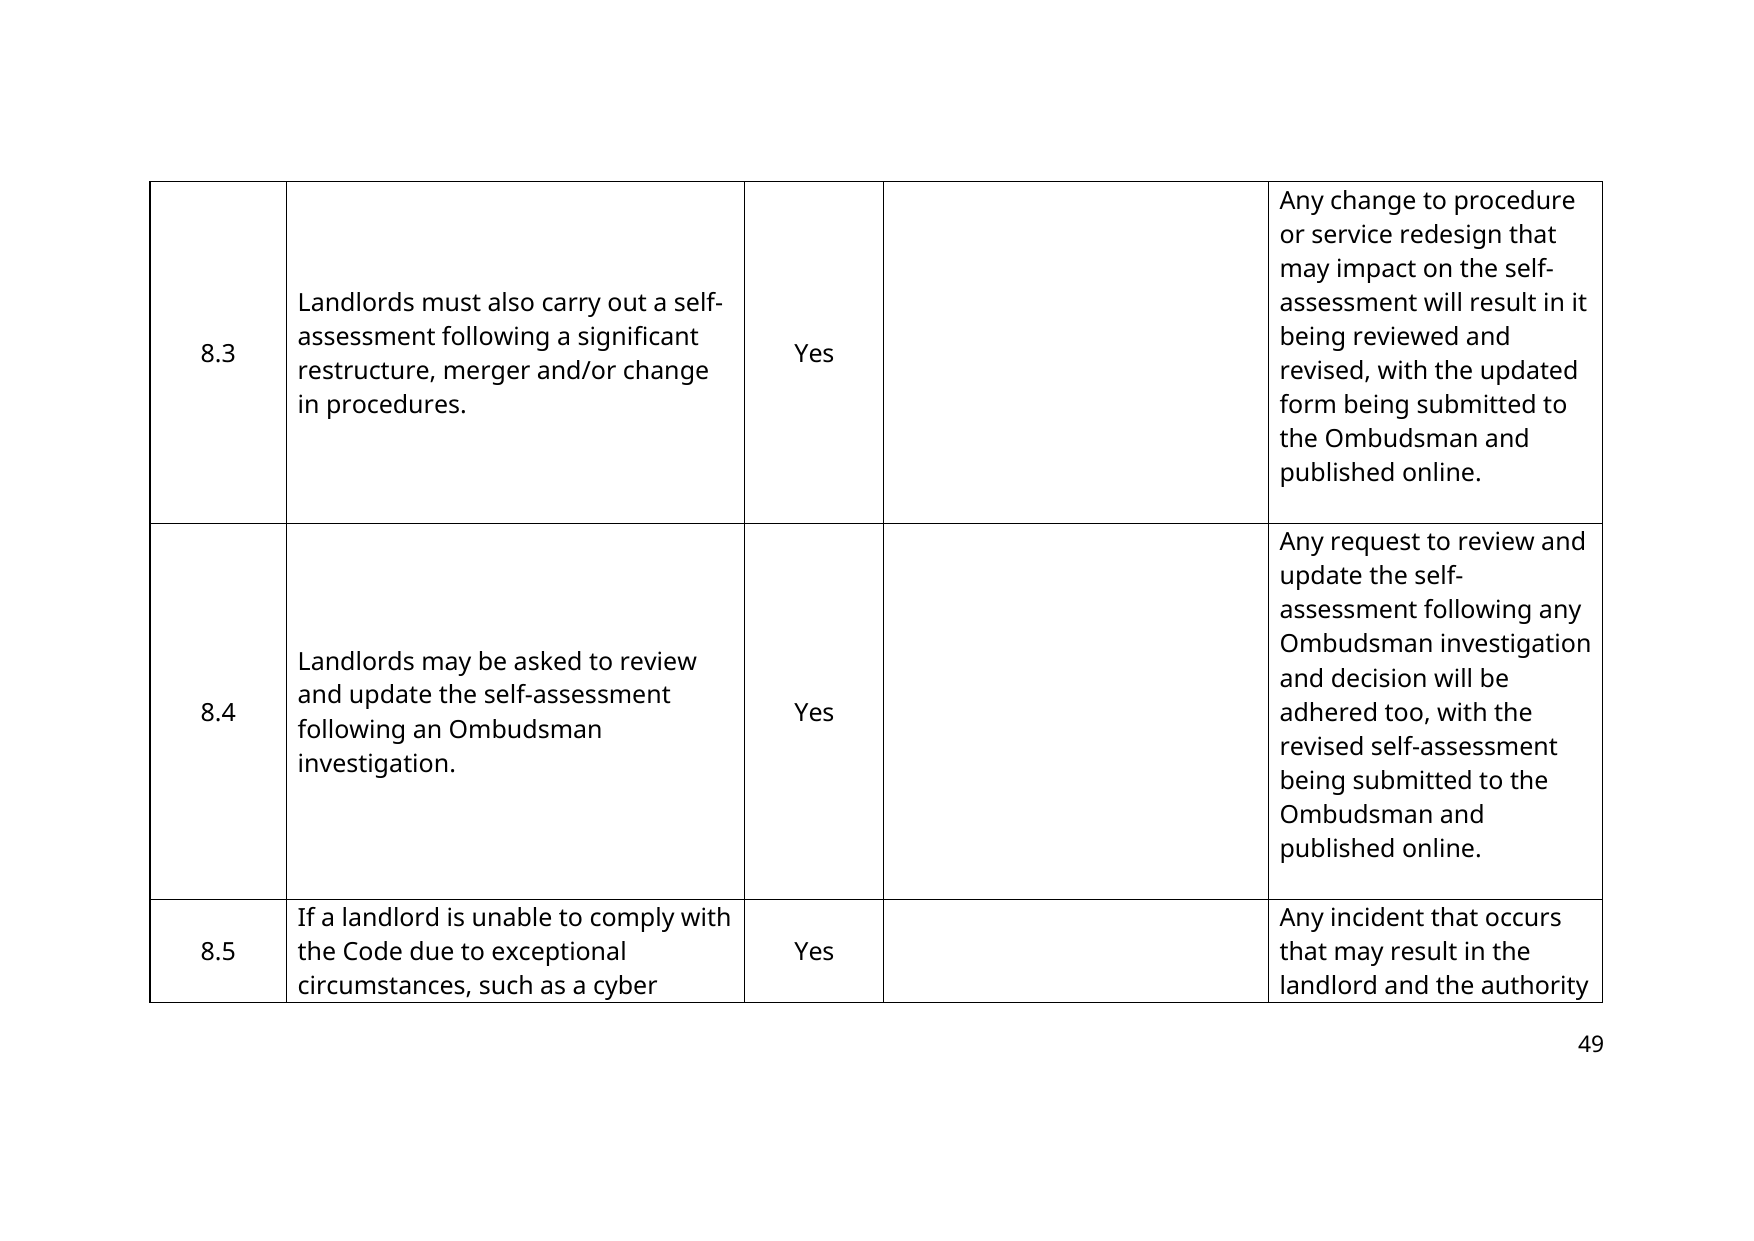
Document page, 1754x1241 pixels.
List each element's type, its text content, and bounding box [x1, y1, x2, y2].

table_cell Any incident that occurs that may result in the landlord and the authority [1269, 900, 1602, 1002]
table_cell 8.5 [151, 900, 286, 1002]
table_cell Yes [745, 900, 883, 1002]
table_cell If a landlord is unable to comply with the Code due to exceptional circumstances, such as a cyber [287, 900, 744, 1002]
table_cell 8.3 [151, 182, 286, 523]
table_cell Yes [745, 524, 883, 899]
table_cell Yes [745, 182, 883, 523]
table_cell 8.4 [151, 524, 286, 899]
table_cell Any request to review and update the self-assessment following any Ombudsman investigation and decision will be adhered too, with the revised self-assessment being submitted to the Ombudsman and published online. [1269, 524, 1602, 899]
table_cell [884, 524, 1268, 899]
table_cell [884, 900, 1268, 1002]
table_cell Any change to procedure or service redesign that may impact on the self-assessment will result in it being reviewed and revised, with the updated form being submitted to the Ombudsman and published online. [1269, 182, 1602, 523]
table_cell Landlords may be asked to review and update the self-assessment following an Ombudsman investigation. [287, 524, 744, 899]
table_cell [884, 182, 1268, 523]
table_cell Landlords must also carry out a self-assessment following a significant restructure, merger and/or change in procedures. [287, 182, 744, 523]
